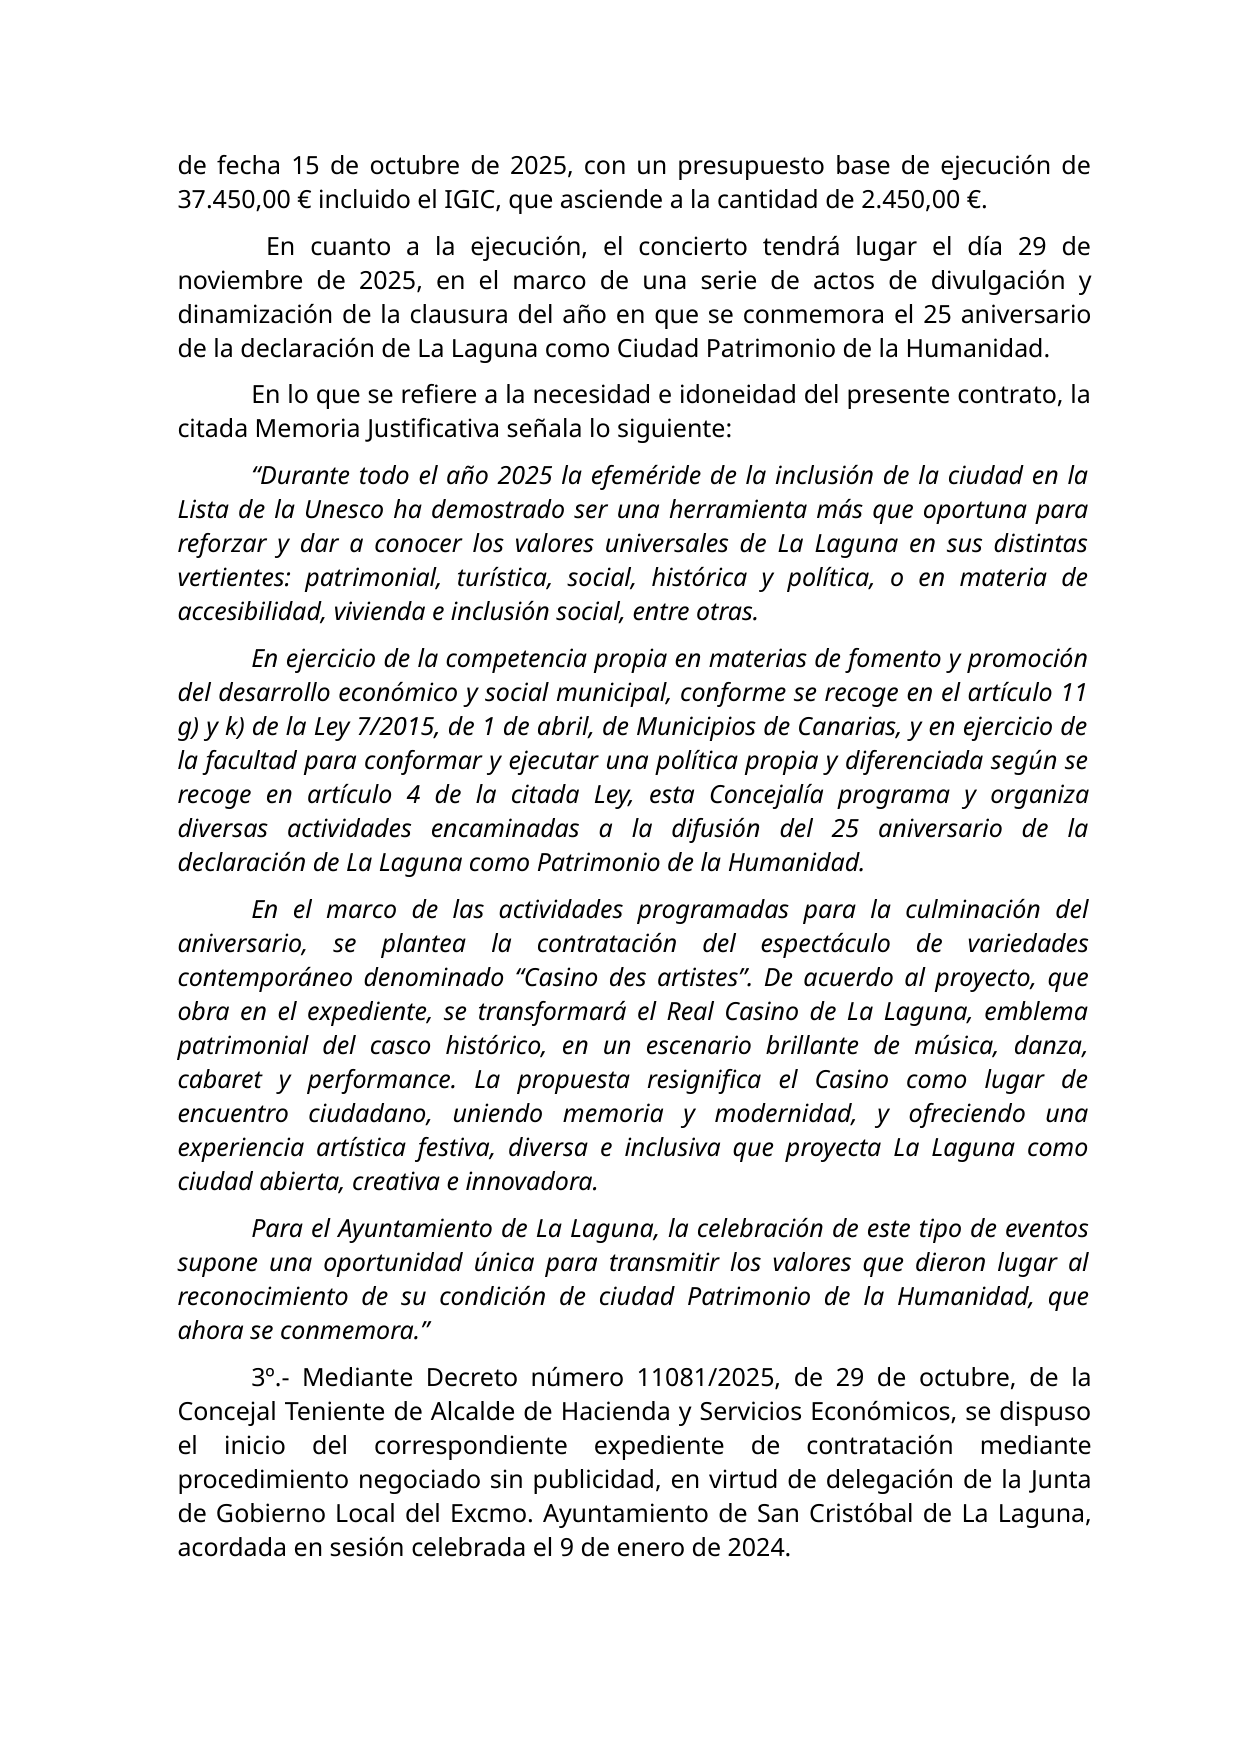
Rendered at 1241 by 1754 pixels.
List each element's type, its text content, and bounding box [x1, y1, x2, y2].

text En lo que se refiere a la necesidad e idoneidad del presente contrato, la citada Memoria Justificativa señala lo siguiente: [177, 377, 1093, 445]
text de fecha 15 de octubre de 2025, con un presupuesto base de ejecución de 37.450,00 € incluido el IGIC, que asciende a la cantidad de 2.450,00 €. [177, 148, 1093, 216]
text Para el Ayuntamiento de La Laguna, la celebración de este tipo de eventos supone una oportunidad única para transmitir los valores que dieron lugar al reconocimiento de su condición de ciudad Patrimonio de la Humanidad, que ahora se conmemora.” [177, 1210, 1093, 1347]
text 3º.- Mediante Decreto número 11081/2025, de 29 de octubre, de la Concejal Teniente de Alcalde de Hacienda y Servicios Económicos, se dispuso el inicio del correspondiente expediente de contratación mediante procedimiento negociado sin publicidad, en virtud de delegación de la Junta de Gobierno Local del Excmo. Ayuntamiento de San Cristóbal de La Laguna, acordada en sesión celebrada el 9 de enero de 2024. [177, 1359, 1093, 1563]
text “Durante todo el año 2025 la efeméride de la inclusión de la ciudad en la Lista de la Unesco ha demostrado ser una herramienta más que oportuna para reforzar y dar a conocer los valores universales de La Laguna en sus distintas vertientes: patrimonial, turística, social, histórica y política, o en materia de accesibilidad, vivienda e inclusión social, entre otras. [177, 458, 1093, 628]
text En ejercicio de la competencia propia en materias de fomento y promoción del desarrollo económico y social municipal, conforme se recoge en el artículo 11 g) y k) de la Ley 7/2015, de 1 de abril, de Municipios de Canarias, y en ejercicio de la facultad para conformar y ejecutar una política propia y diferenciada según se recoge en artículo 4 de la citada Ley, esta Concejalía programa y organiza diversas actividades encaminadas a la difusión del 25 aniversario de la declaración de La Laguna como Patrimonio de la Humanidad. [177, 640, 1093, 879]
text En el marco de las actividades programadas para la culminación del aniversario, se plantea la contratación del espectáculo de variedades contemporáneo denominado “Casino des artistes”. De acuerdo al proyecto, que obra en el expediente, se transformará el Real Casino de La Laguna, emblema patrimonial del casco histórico, en un escenario brillante de música, danza, cabaret y performance. La propuesta resignifica el Casino como lugar de encuentro ciudadano, uniendo memoria y modernidad, y ofreciendo una experiencia artística festiva, diversa e inclusiva que proyecta La Laguna como ciudad abierta, creativa e innovadora. [177, 891, 1093, 1198]
text En cuanto a la ejecución, el concierto tendrá lugar el día 29 de noviembre de 2025, en el marco de una serie de actos de divulgación y dinamización de la clausura del año en que se conmemora el 25 aniversario de la declaración de La Laguna como Ciudad Patrimonio de la Humanidad. [177, 228, 1093, 364]
